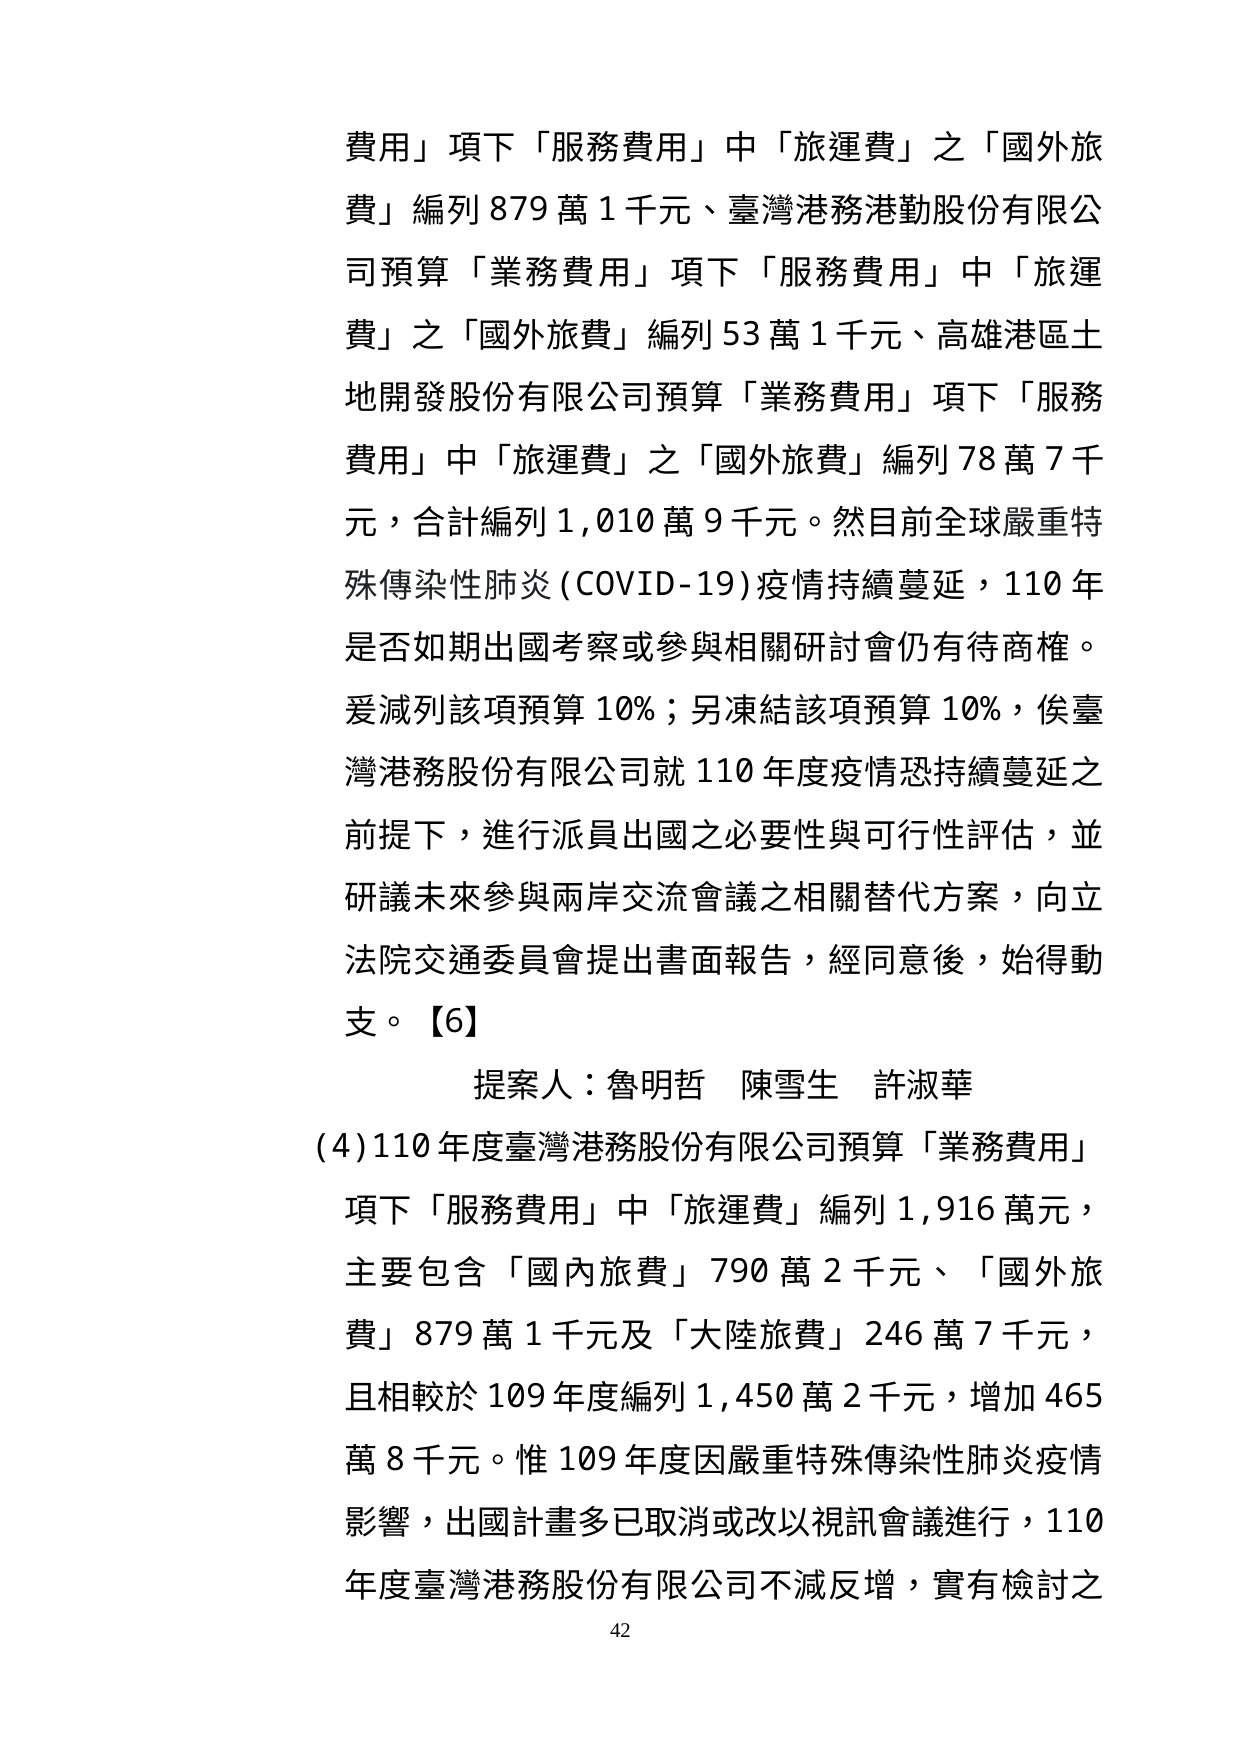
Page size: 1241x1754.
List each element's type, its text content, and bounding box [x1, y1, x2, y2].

text (4)110年度臺灣港務股份有限公司預算「業務費用」項下「服務費用」中「旅運費」編列1,916萬元，主要包含「國內旅費」790萬2千元、「國外旅費」879萬1千元及「大陸旅費」246萬7千元，且相較於109年度編列1,450萬2千元，增加465萬8千元。惟109年度因嚴重特殊傳染性肺炎疫情影響，出國計畫多已取消或改以視訊會議進行，110年度臺灣港務股份有限公司不減反增，實有檢討之 [311, 1103, 1104, 1603]
text 費用」項下「服務費用」中「旅運費」之「國外旅費」編列879萬1千元、臺灣港務港勤股份有限公司預算「業務費用」項下「服務費用」中「旅運費」之「國外旅費」編列53萬1千元、高雄港區土地開發股份有限公司預算「業務費用」項下「服務費用」中「旅運費」之「國外旅費」編列78萬7千元，合計編列1,010萬9千元。然目前全球嚴重特殊傳染性肺炎(COVID-19)疫情持續蔓延，110年是否如期出國考察或參與相關研討會仍有待商榷。爰減列該項預算10%；另凍結該項預算10%，俟臺灣港務股份有限公司就110年度疫情恐持續蔓延之前提下，進行派員出國之必要性與可行性評估，並研議未來參與兩岸交流會議之相關替代方案，向立法院交通委員會提出書面報告，經同意後，始得動支。【6】 [311, 103, 1104, 1041]
text 提案人：魯明哲 陳雪生 許淑華 [473, 1041, 1117, 1103]
